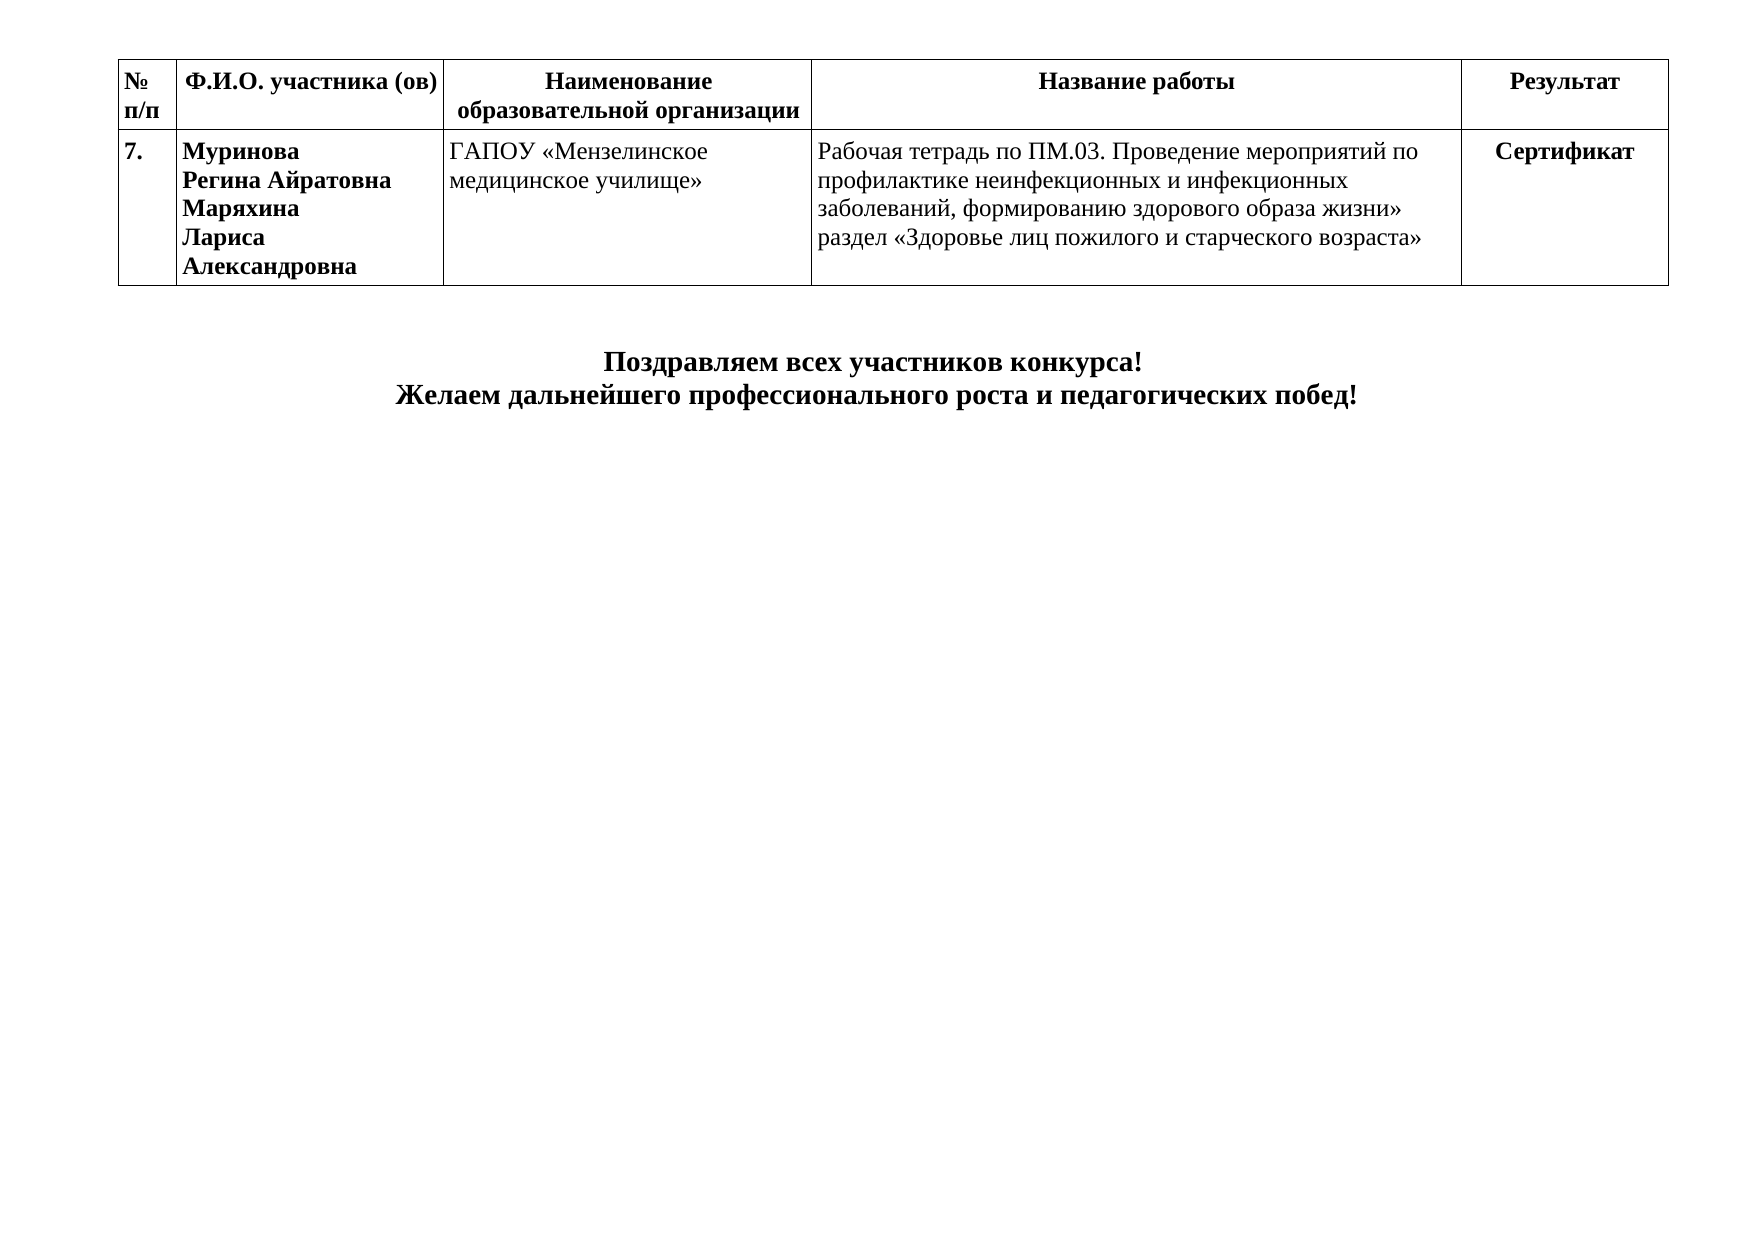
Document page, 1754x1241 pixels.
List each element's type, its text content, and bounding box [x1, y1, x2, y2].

table_header Наименование образовательной организации [444, 60, 811, 129]
table_cell [119, 130, 176, 285]
table_header Ф.И.О. участника (ов) [177, 60, 443, 129]
table_header Название работы [812, 60, 1461, 129]
table_cell Рабочая тетрадь по ПМ.03. Проведение мероприятий по профилактике неинфекционных и инфекционных заболеваний, формированию здорового образа жизни» раздел «Здоровье лиц пожилого и старческого возраста» [812, 130, 1461, 285]
table_header Результат [1462, 60, 1668, 129]
text Поздравляем всех участников конкурса! [118, 344, 1636, 377]
table_cell Сертификат [1462, 130, 1668, 285]
table_header № п/п [119, 60, 176, 129]
table_cell ГАПОУ «Мензелинское медицинское училище» [444, 130, 811, 285]
text Желаем дальнейшего профессионального роста и педагогических побед! [118, 377, 1636, 411]
table_cell Муринова Регина Айратовна Маряхина Лариса Александровна [177, 130, 443, 285]
